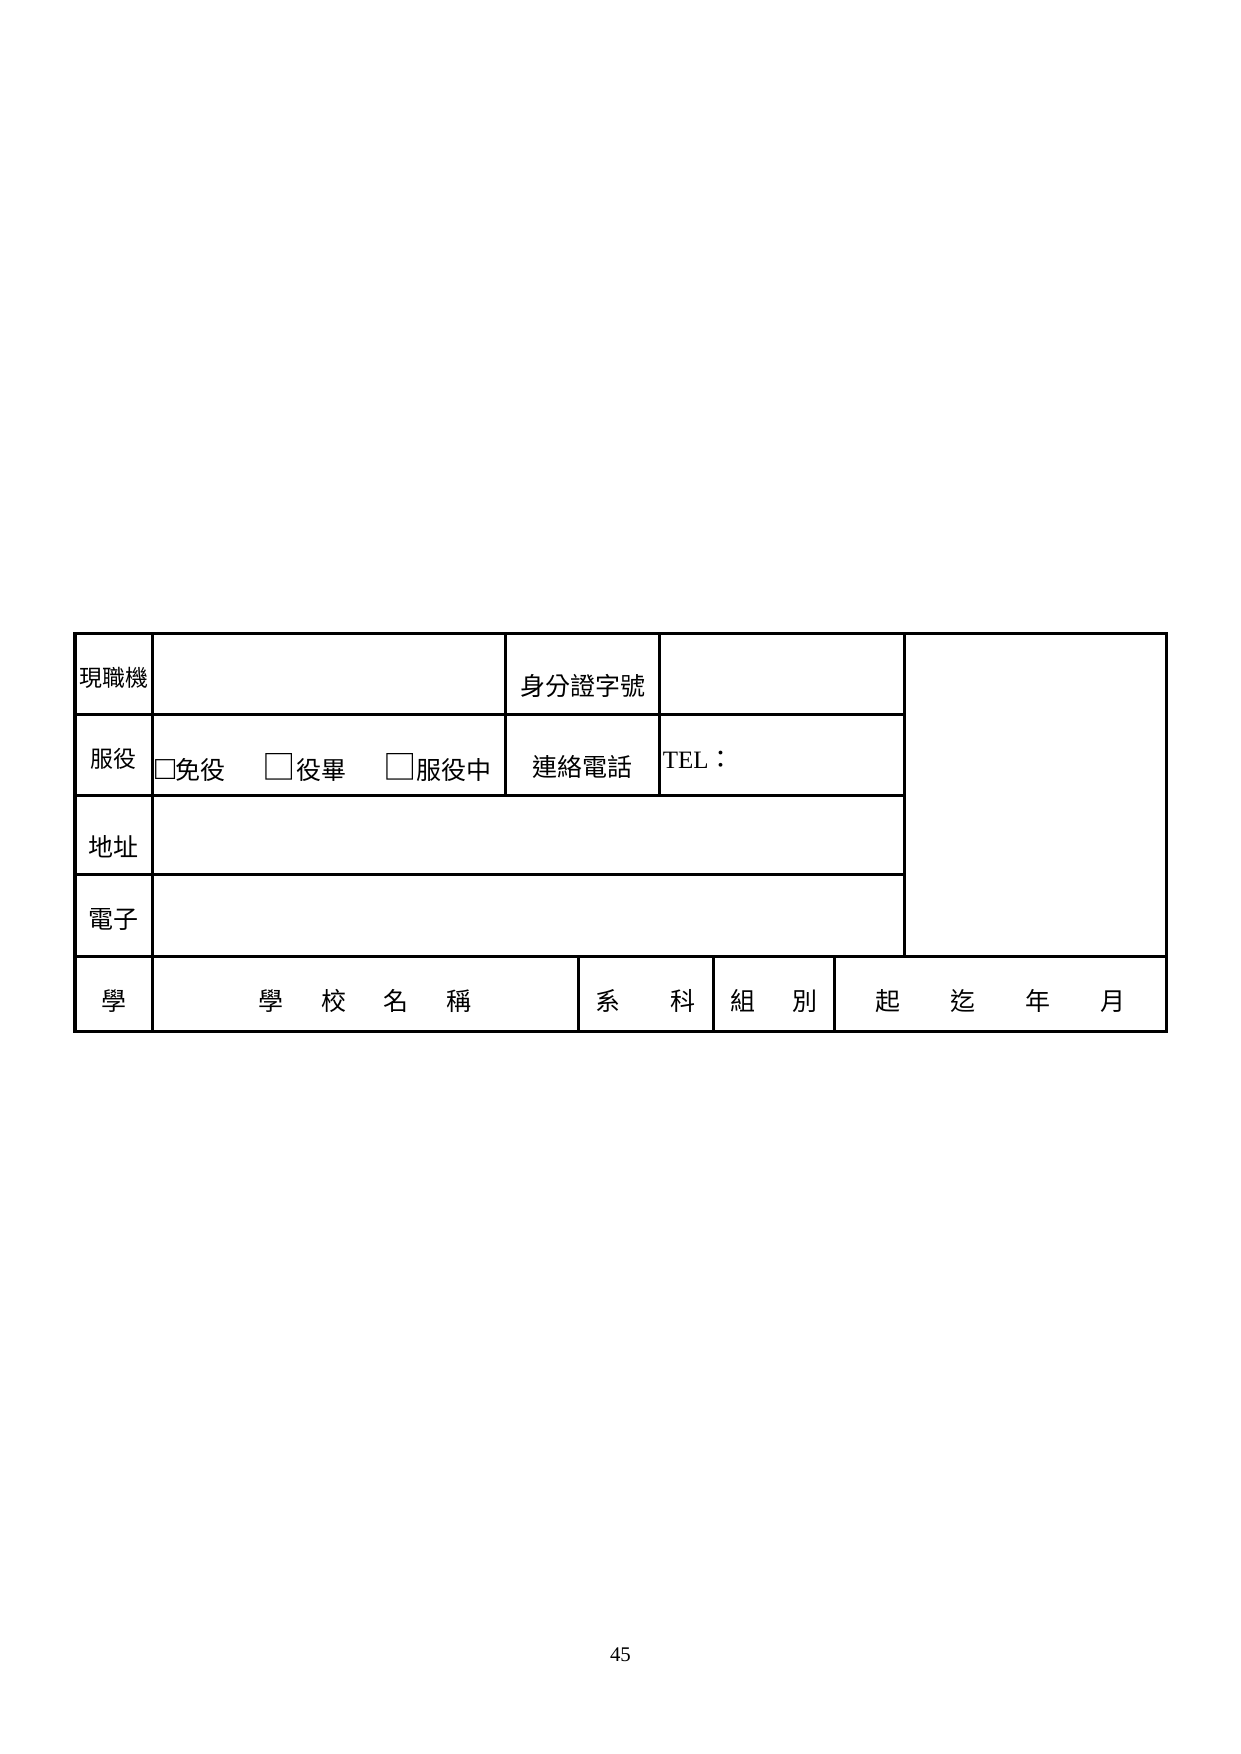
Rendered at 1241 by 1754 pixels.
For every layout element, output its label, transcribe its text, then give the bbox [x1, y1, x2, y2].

table_cell 系 科 [580, 958, 712, 1030]
table_cell 連絡電話 [507, 716, 658, 794]
table_cell 電子郵件 [77, 876, 151, 955]
table_cell 學 校 名 稱 [154, 958, 577, 1030]
table_cell [661, 635, 903, 713]
table_cell [154, 635, 504, 713]
table_cell 起 迄 年 月 [836, 958, 1165, 1030]
table_cell □免役 □役畢 □服役中 [154, 716, 504, 794]
table_cell 地址 [77, 797, 151, 873]
table_cell [154, 876, 903, 955]
table_cell 組 別 [715, 958, 833, 1030]
table_cell 服役 情形 [77, 716, 151, 794]
table_cell [154, 797, 903, 873]
table_header [906, 635, 1165, 955]
table_cell TEL： 手機： 00000000000000000000000000000000000000000000000000000000000000000000000000000000000000000000000000000000000 [661, 716, 903, 794]
table_cell 現職機關學校 [77, 635, 151, 713]
table_cell 學 歷 [77, 958, 151, 1030]
table_cell 身分證字號 [507, 635, 658, 713]
